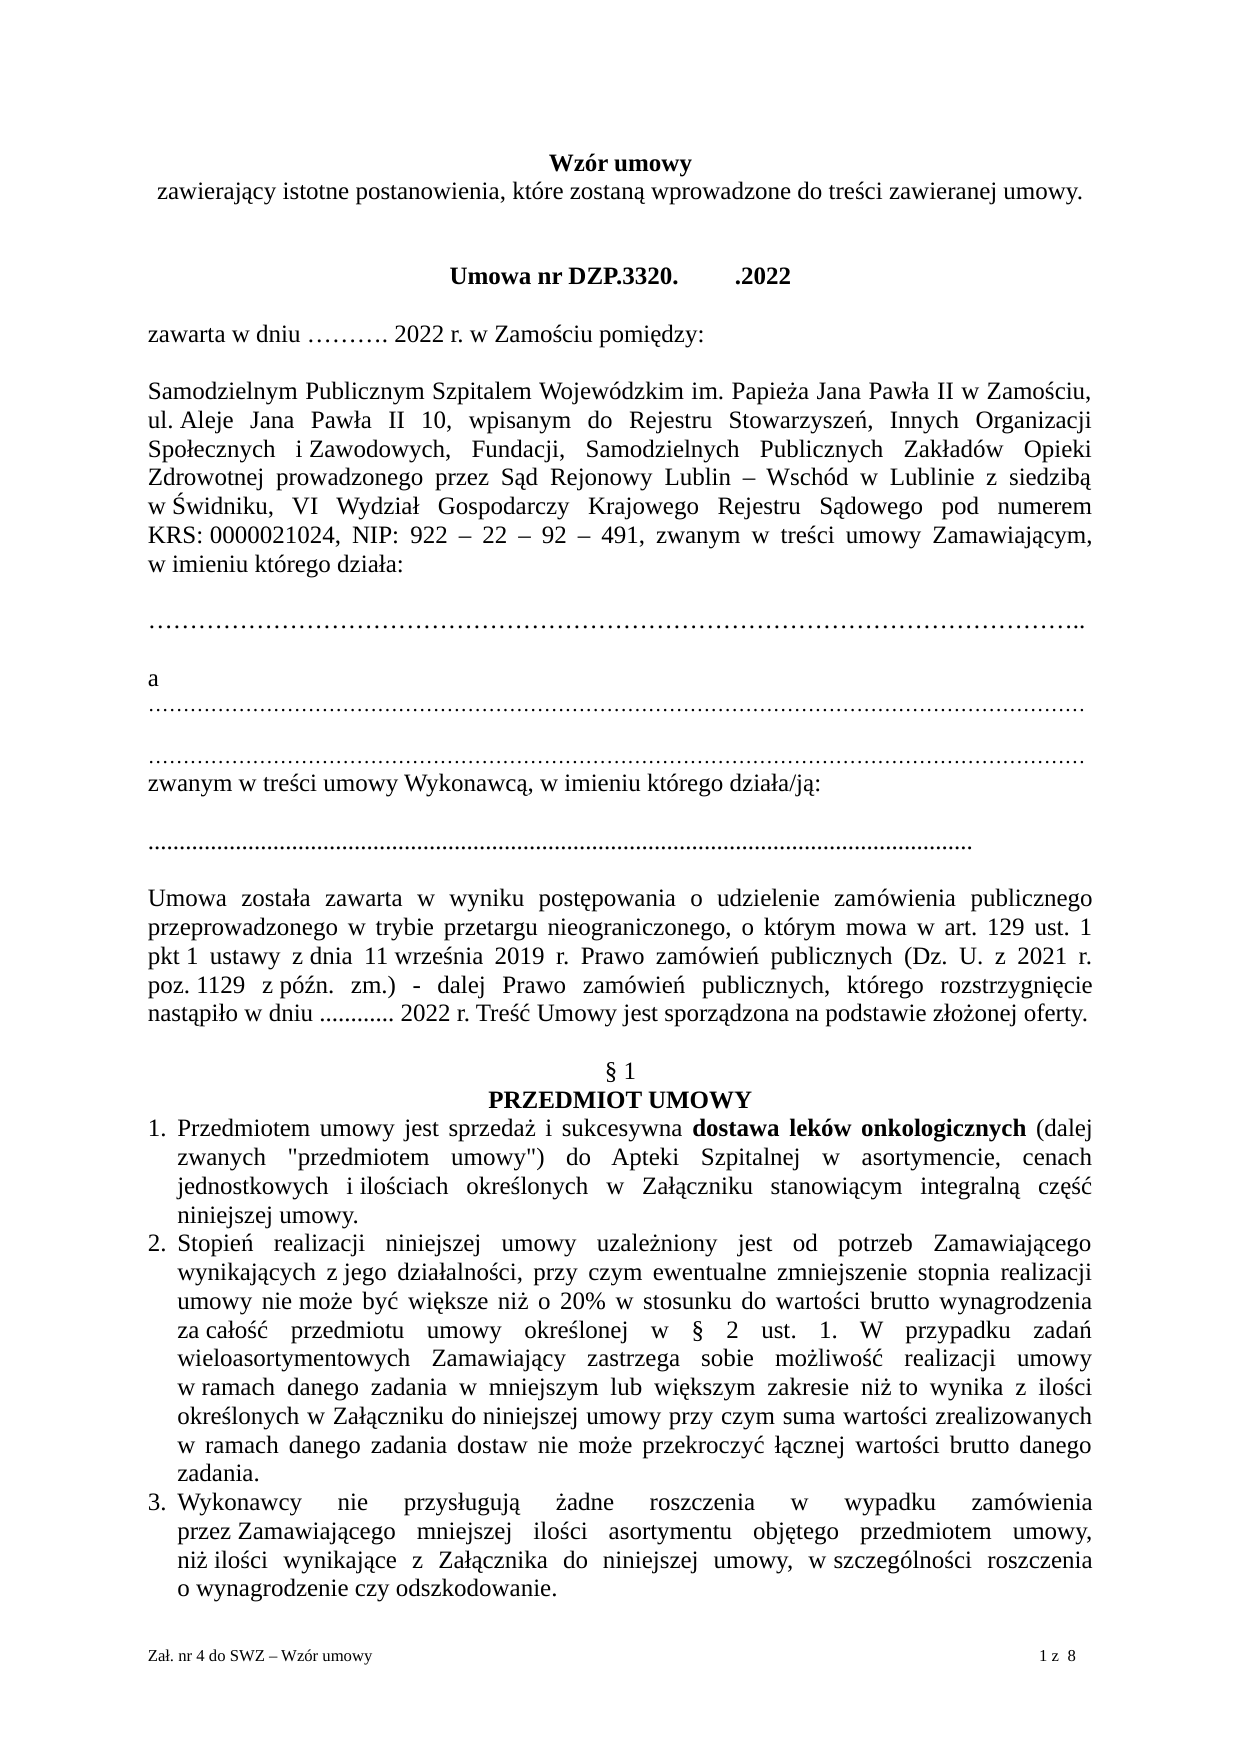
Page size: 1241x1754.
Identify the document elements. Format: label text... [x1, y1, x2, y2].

text Umowa została zawarta w wyniku postępowania o udzielenie zamówienia publicznego przeprowadzonego w trybie przetargu nieograniczonego, o którym mowa w art. 129 ust. 1 pkt 1 ustawy z dnia 11 września 2019 r. Prawo zamówień publicznych (Dz. U. z 2021 r. poz. 1129 z późn. zm.) - dalej Prawo zamówień publicznych, którego rozstrzygnięcie nastąpiło w dniu ............ 2022 r. Treść Umowy jest sporządzona na podstawie złożonej oferty. [148, 883, 1093, 1027]
text Samodzielnym Publicznym Szpitalem Wojewódzkim im. Papieża Jana Pawła II w Zamościu, ul. Aleje Jana Pawła II 10, wpisanym do Rejestru Stowarzyszeń, Innych Organizacji Społecznych i Zawodowych, Fundacji, Samodzielnych Publicznych Zakładów Opieki Zdrowotnej prowadzonego przez Sąd Rejonowy Lublin – Wschód w Lublinie z siedzibą w Świdniku, VI Wydział Gospodarczy Krajowego Rejestru Sądowego pod numerem KRS: 0000021024, NIP: 922 – 22 – 92 – 491, zwanym w treści umowy Zamawiającym, w imieniu którego działa: [148, 376, 1093, 577]
text Umowa nr DZP.3320. .2022 [148, 261, 1093, 290]
list Wykonawcy nie przysługują żadne roszczenia w wypadku zamówienia przez Zamawiającego mniejszej ilości asortymentu objętego przedmiotem umowy, niż ilości wynikające z Załącznika do niniejszej umowy, w szczególności roszczenia o wynagrodzenie czy odszkodowanie. [148, 1487, 1093, 1602]
text § 1 [148, 1056, 1093, 1085]
text ………………………………………………………………………………………………………………………zwanym w treści umowy Wykonawcą, w imieniu którego działa/ją: [148, 744, 1093, 797]
text ………………………………………………………………………………………………….. [148, 605, 1093, 634]
text .................................................................................................................................... [148, 826, 1093, 855]
list Stopień realizacji niniejszej umowy uzależniony jest od potrzeb Zamawiającego wynikających z jego działalności, przy czym ewentualne zmniejszenie stopnia realizacji umowy nie może być większe niż o 20% w stosunku do wartości brutto wynagrodzenia za całość przedmiotu umowy określonej w § 2 ust. 1. W przypadku zadań wieloasortymentowych Zamawiający zastrzega sobie możliwość realizacji umowy w ramach danego zadania w mniejszym lub większym zakresie niż to wynika z ilości określonych w Załączniku do niniejszej umowy przy czym suma wartości zrealizowanych w ramach danego zadania dostaw nie może przekroczyć łącznej wartości brutto danego zadania. [148, 1228, 1093, 1487]
text Wzór umowy [148, 148, 1093, 176]
text a ……………………………………………………………………………………………………………………… [148, 663, 1093, 716]
text PRZEDMIOT UMOWY [148, 1085, 1093, 1113]
text zawarta w dniu ………. 2022 r. w Zamościu pomiędzy: [148, 319, 1093, 347]
text zawierający istotne postanowienia, które zostaną wprowadzone do treści zawieranej umowy. [148, 176, 1093, 205]
list Przedmiotem umowy jest sprzedaż i sukcesywna dostawa leków onkologicznych (dalej zwanych "przedmiotem umowy") do Apteki Szpitalnej w asortymencie, cenach jednostkowych i ilościach określonych w Załączniku stanowiącym integralną część niniejszej umowy. [148, 1113, 1093, 1228]
